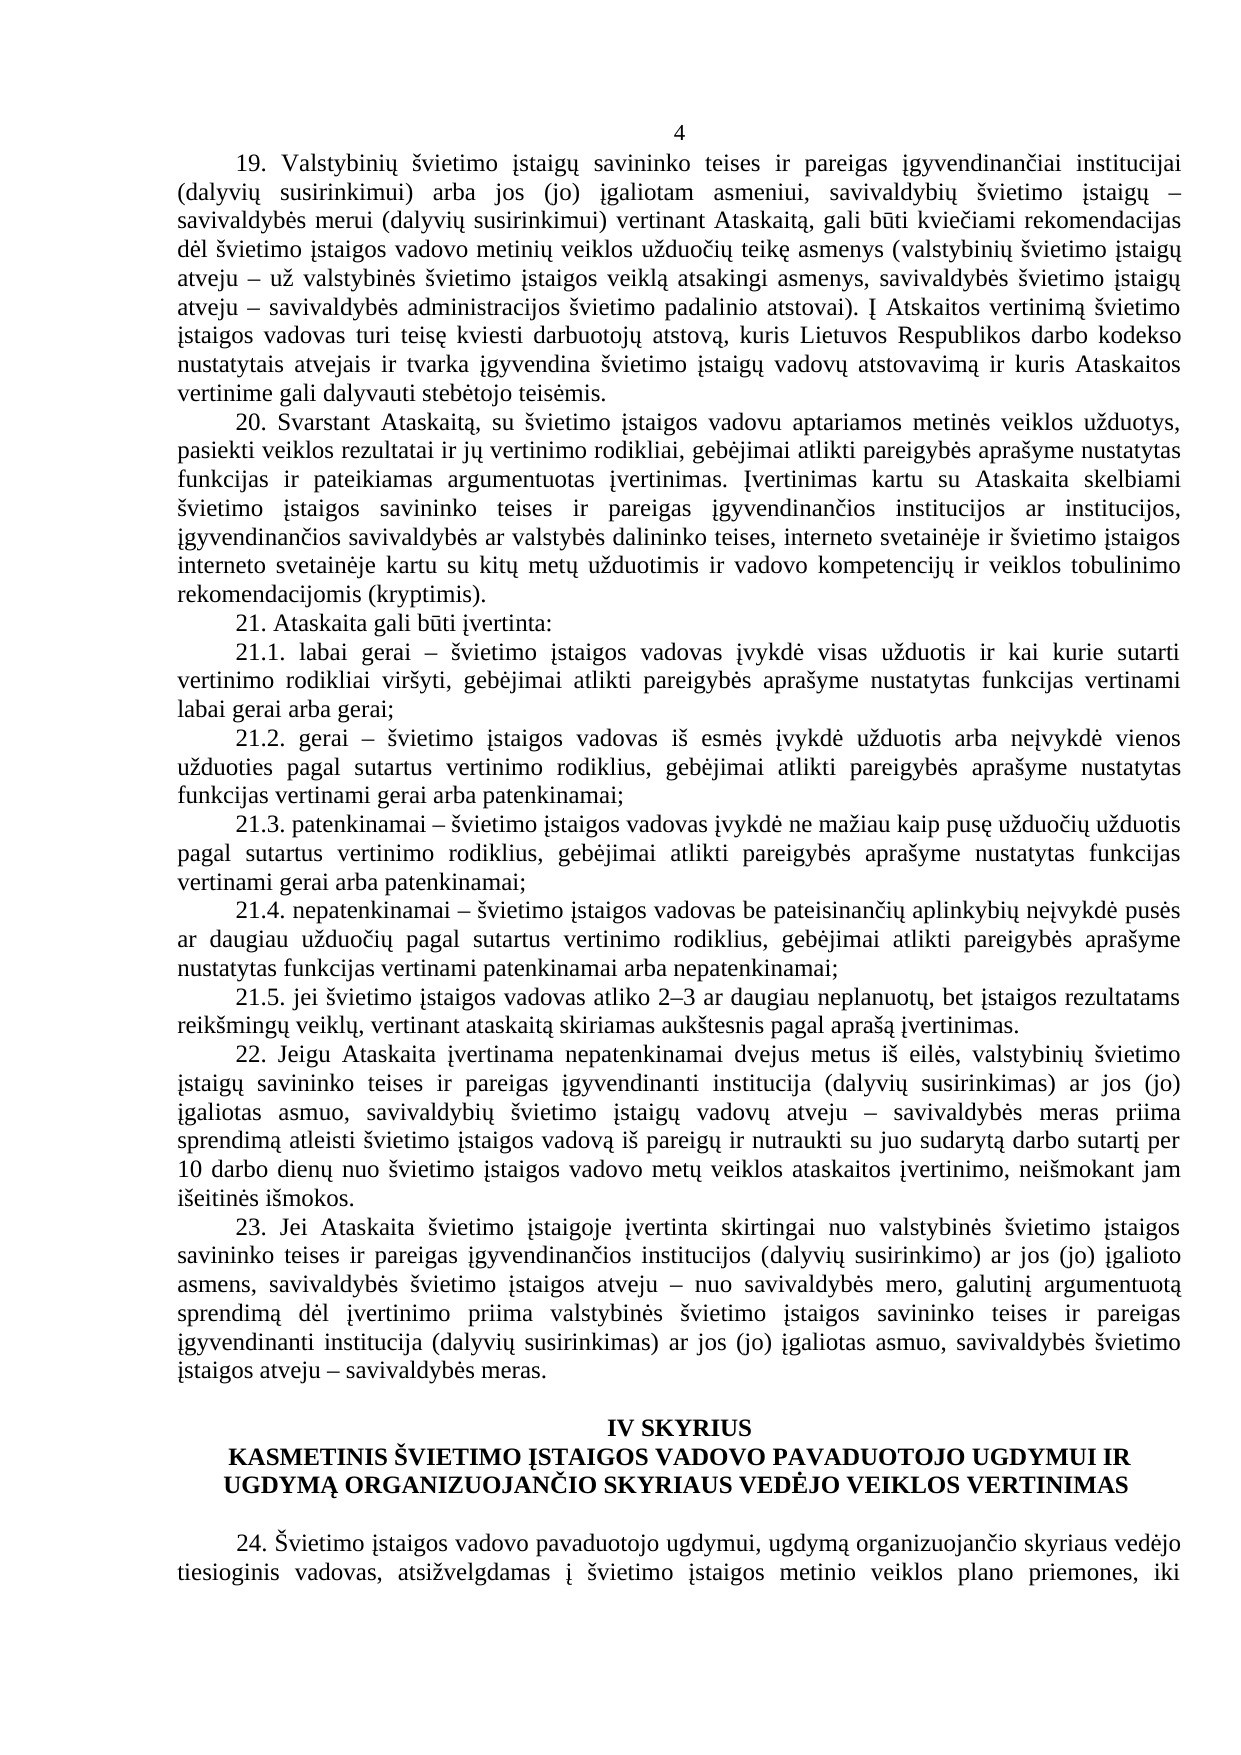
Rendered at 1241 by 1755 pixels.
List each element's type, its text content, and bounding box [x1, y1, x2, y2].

text KASMETINIS ŠVIETIMO ĮSTAIGOS VADOVO PAVADUOTOJO UGDYMUI IR UGDYMĄ ORGANIZUOJANČIO SKYRIAUS VEDĖJO VEIKLOS VERTINIMAS [177, 1442, 1182, 1499]
text IV SKYRIUS [177, 1413, 1182, 1442]
text 24. Švietimo įstaigos vadovo pavaduotojo ugdymui, ugdymą organizuojančio skyriaus vedėjo tiesioginis vadovas, atsižvelgdamas į švietimo įstaigos metinio veiklos plano priemones, iki [177, 1528, 1182, 1586]
text 19. Valstybinių švietimo įstaigų savininko teises ir pareigas įgyvendinančiai institucijai (dalyvių susirinkimui) arba jos (jo) įgaliotam asmeniui, savivaldybių švietimo įstaigų – savivaldybės merui (dalyvių susirinkimui) vertinant Ataskaitą, gali būti kviečiami rekomendacijas dėl švietimo įstaigos vadovo metinių veiklos užduočių teikę asmenys (valstybinių švietimo įstaigų atveju – už valstybinės švietimo įstaigos veiklą atsakingi asmenys, savivaldybės švietimo įstaigų atveju – savivaldybės administracijos švietimo padalinio atstovai). Į Atskaitos vertinimą švietimo įstaigos vadovas turi teisę kviesti darbuotojų atstovą, kuris Lietuvos Respublikos darbo kodekso nustatytais atvejais ir tvarka įgyvendina švietimo įstaigų vadovų atstovavimą ir kuris Ataskaitos vertinime gali dalyvauti stebėtojo teisėmis. [177, 148, 1182, 407]
text 21.2. gerai – švietimo įstaigos vadovas iš esmės įvykdė užduotis arba neįvykdė vienos užduoties pagal sutartus vertinimo rodiklius, gebėjimai atlikti pareigybės aprašyme nustatytas funkcijas vertinami gerai arba patenkinamai; [177, 723, 1182, 809]
text 23. Jei Ataskaita švietimo įstaigoje įvertinta skirtingai nuo valstybinės švietimo įstaigos savininko teises ir pareigas įgyvendinančios institucijos (dalyvių susirinkimo) ar jos (jo) įgalioto asmens, savivaldybės švietimo įstaigos atveju – nuo savivaldybės mero, galutinį argumentuotą sprendimą dėl įvertinimo priima valstybinės švietimo įstaigos savininko teises ir pareigas įgyvendinanti institucija (dalyvių susirinkimas) ar jos (jo) įgaliotas asmuo, savivaldybės švietimo įstaigos atveju – savivaldybės meras. [177, 1212, 1182, 1384]
text 21.1. labai gerai – švietimo įstaigos vadovas įvykdė visas užduotis ir kai kurie sutarti vertinimo rodikliai viršyti, gebėjimai atlikti pareigybės aprašyme nustatytas funkcijas vertinami labai gerai arba gerai; [177, 637, 1182, 723]
text 22. Jeigu Ataskaita įvertinama nepatenkinamai dvejus metus iš eilės, valstybinių švietimo įstaigų savininko teises ir pareigas įgyvendinanti institucija (dalyvių susirinkimas) ar jos (jo) įgaliotas asmuo, savivaldybių švietimo įstaigų vadovų atveju – savivaldybės meras priima sprendimą atleisti švietimo įstaigos vadovą iš pareigų ir nutraukti su juo sudarytą darbo sutartį per 10 darbo dienų nuo švietimo įstaigos vadovo metų veiklos ataskaitos įvertinimo, neišmokant jam išeitinės išmokos. [177, 1039, 1182, 1212]
text 21.5. jei švietimo įstaigos vadovas atliko 2–3 ar daugiau neplanuotų, bet įstaigos rezultatams reikšmingų veiklų, vertinant ataskaitą skiriamas aukštesnis pagal aprašą įvertinimas. [177, 982, 1182, 1039]
text 21. Ataskaita gali būti įvertinta: [177, 608, 1182, 637]
text 21.3. patenkinamai – švietimo įstaigos vadovas įvykdė ne mažiau kaip pusę užduočių užduotis pagal sutartus vertinimo rodiklius, gebėjimai atlikti pareigybės aprašyme nustatytas funkcijas vertinami gerai arba patenkinamai; [177, 809, 1182, 896]
text 21.4. nepatenkinamai – švietimo įstaigos vadovas be pateisinančių aplinkybių neįvykdė pusės ar daugiau užduočių pagal sutartus vertinimo rodiklius, gebėjimai atlikti pareigybės aprašyme nustatytas funkcijas vertinami patenkinamai arba nepatenkinamai; [177, 896, 1182, 982]
text 20. Svarstant Ataskaitą, su švietimo įstaigos vadovu aptariamos metinės veiklos užduotys, pasiekti veiklos rezultatai ir jų vertinimo rodikliai, gebėjimai atlikti pareigybės aprašyme nustatytas funkcijas ir pateikiamas argumentuotas įvertinimas. Įvertinimas kartu su Ataskaita skelbiami švietimo įstaigos savininko teises ir pareigas įgyvendinančios institucijos ar institucijos, įgyvendinančios savivaldybės ar valstybės dalininko teises, interneto svetainėje ir švietimo įstaigos interneto svetainėje kartu su kitų metų užduotimis ir vadovo kompetencijų ir veiklos tobulinimo rekomendacijomis (kryptimis). [177, 407, 1182, 608]
